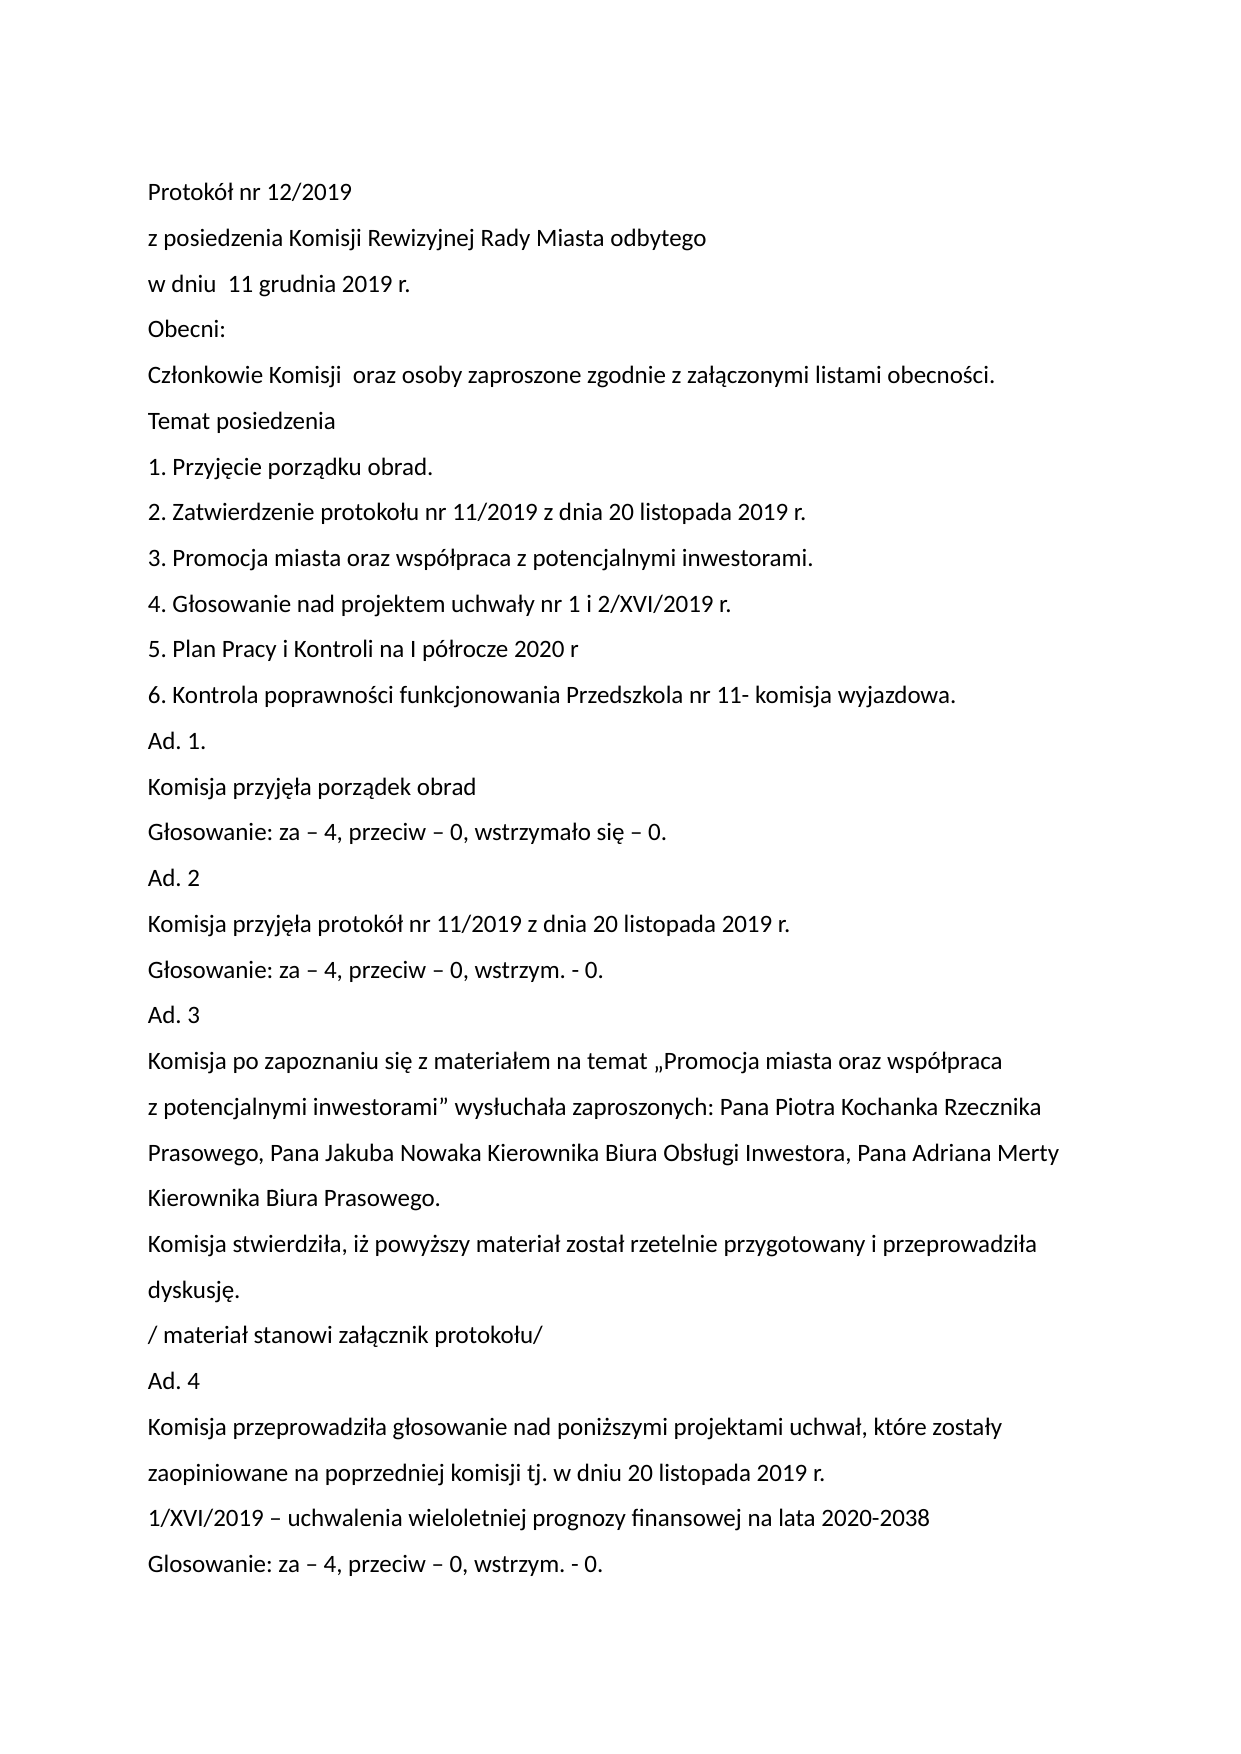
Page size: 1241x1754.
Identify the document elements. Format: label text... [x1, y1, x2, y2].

text 1/XVI/2019 – uchwalenia wieloletniej prognozy finansowej na lata 2020-2038 [148, 1502, 1093, 1533]
text Komisja przyjęła porządek obrad [148, 771, 1093, 801]
text Protokół nr 12/2019 [148, 176, 1093, 207]
text Ad. 1. [148, 725, 1093, 756]
text Obecni: [148, 313, 1093, 344]
text 3. Promocja miasta oraz współpraca z potencjalnymi inwestorami. [148, 542, 1093, 573]
text 5. Plan Pracy i Kontroli na I półrocze 2020 r [148, 634, 1093, 664]
text Ad. 4 [148, 1365, 1093, 1396]
text Glosowanie: za – 4, przeciw – 0, wstrzym. - 0. [148, 1548, 1093, 1579]
text w dniu 11 grudnia 2019 r. [148, 268, 1093, 298]
text Komisja przeprowadziła głosowanie nad poniższymi projektami uchwał, które zostały zaopiniowane na poprzedniej komisji tj. w dniu 20 listopada 2019 r. [148, 1411, 1093, 1487]
text 2. Zatwierdzenie protokołu nr 11/2019 z dnia 20 listopada 2019 r. [148, 496, 1093, 527]
text 4. Głosowanie nad projektem uchwały nr 1 i 2/XVI/2019 r. [148, 588, 1093, 618]
text / materiał stanowi załącznik protokołu/ [148, 1319, 1093, 1350]
text Członkowie Komisji oraz osoby zaproszone zgodnie z załączonymi listami obecności. [148, 359, 1093, 390]
text z posiedzenia Komisji Rewizyjnej Rady Miasta odbytego [148, 222, 1093, 253]
text Komisja przyjęła protokół nr 11/2019 z dnia 20 listopada 2019 r. [148, 908, 1093, 938]
text Ad. 2 [148, 862, 1093, 893]
text Głosowanie: za – 4, przeciw – 0, wstrzymało się – 0. [148, 817, 1093, 847]
text Temat posiedzenia 1. Przyjęcie porządku obrad. [148, 405, 1093, 481]
text Komisja po zapoznaniu się z materiałem na temat „Promocja miasta oraz współpraca z potencjalnymi inwestorami” wysłuchała zaproszonych: Pana Piotra Kochanka Rzecznika Prasowego, Pana Jakuba Nowaka Kierownika Biura Obsługi Inwestora, Pana Adriana Merty Kierownika Biura Prasowego. [148, 1045, 1093, 1213]
text Komisja stwierdziła, iż powyższy materiał został rzetelnie przygotowany i przeprowadziła dyskusję. [148, 1228, 1093, 1304]
text 6. Kontrola poprawności funkcjonowania Przedszkola nr 11- komisja wyjazdowa. [148, 679, 1093, 710]
text Ad. 3 [148, 999, 1093, 1030]
text Głosowanie: za – 4, przeciw – 0, wstrzym. - 0. [148, 954, 1093, 984]
